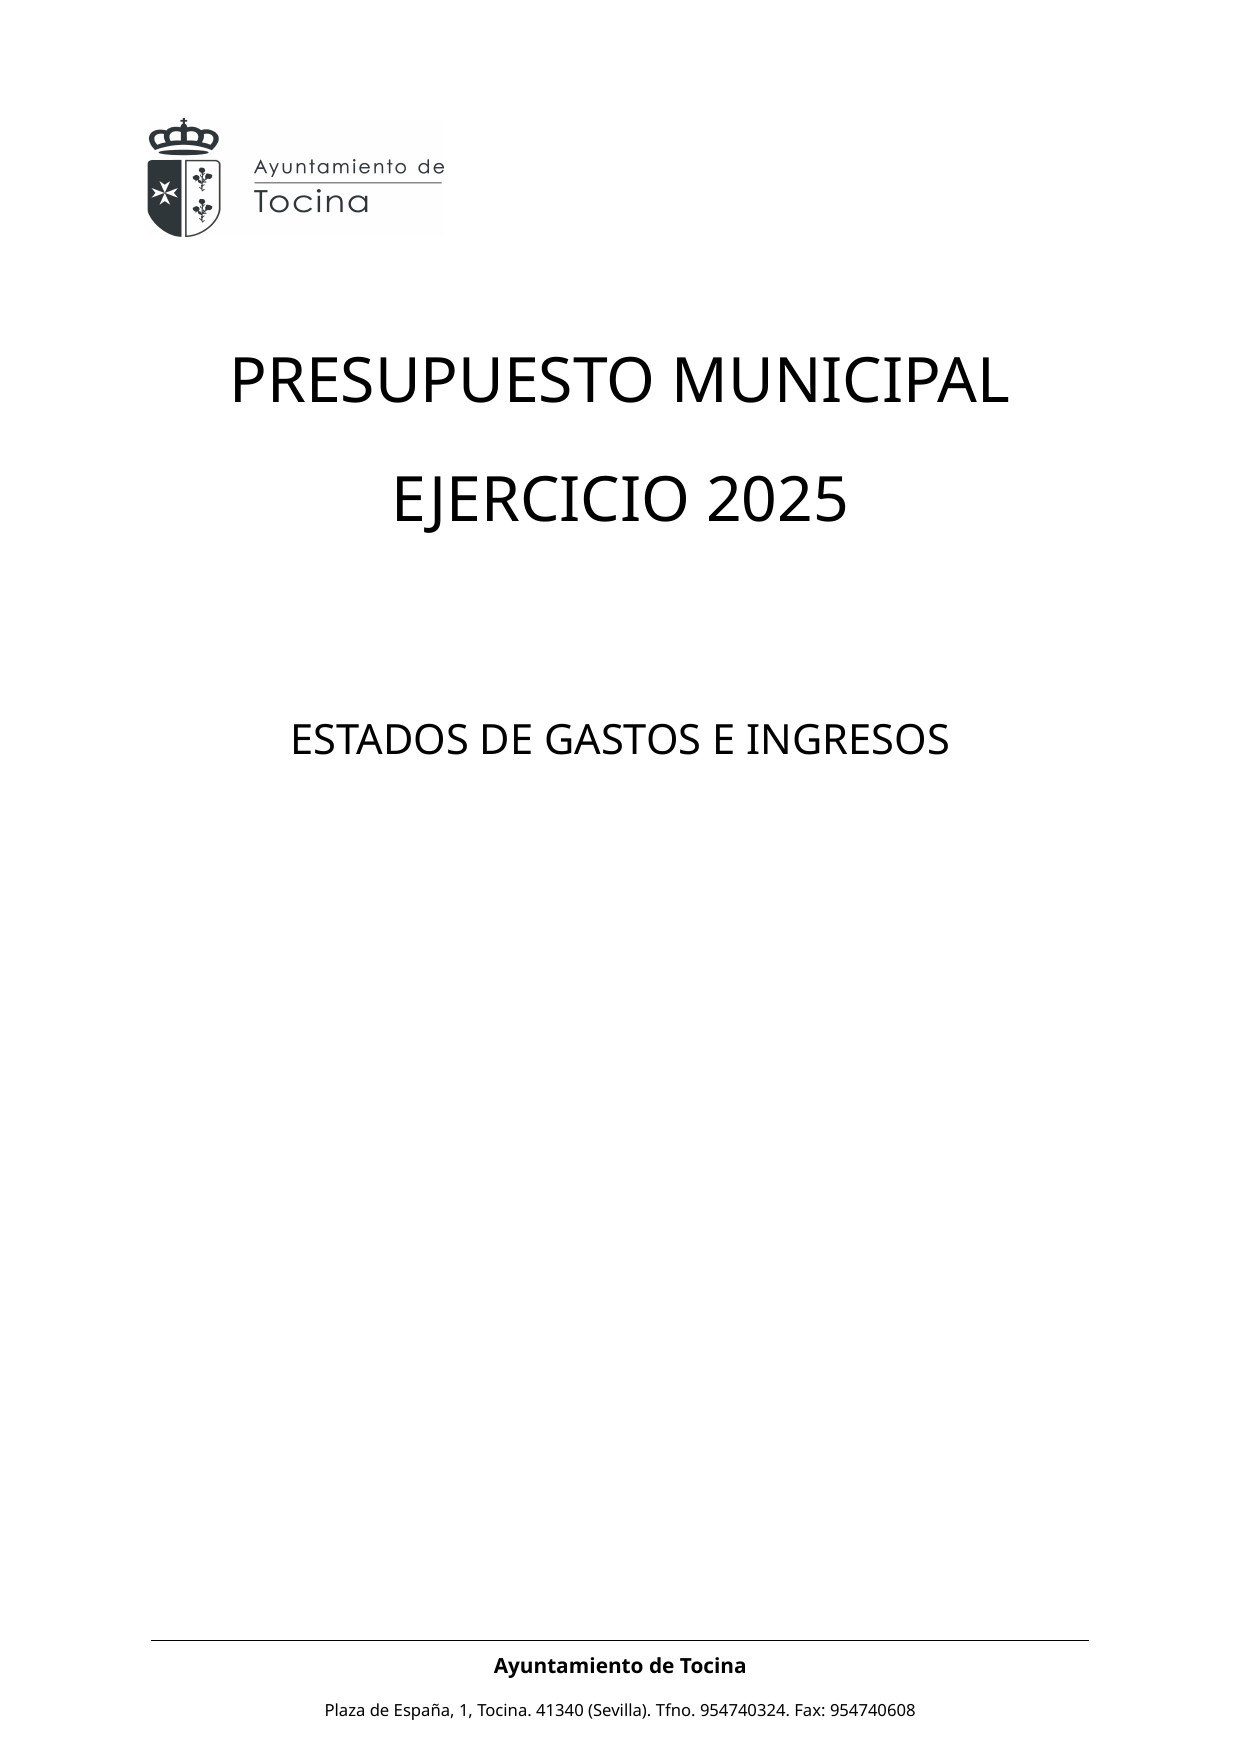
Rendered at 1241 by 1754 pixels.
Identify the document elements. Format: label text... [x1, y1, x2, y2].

picture [147, 118, 444, 237]
text PRESUPUESTO MUNICIPAL [148, 335, 1093, 420]
text EJERCICIO 2025 [148, 454, 1093, 539]
text ESTADOS DE GASTOS E INGRESOS [148, 710, 1093, 767]
